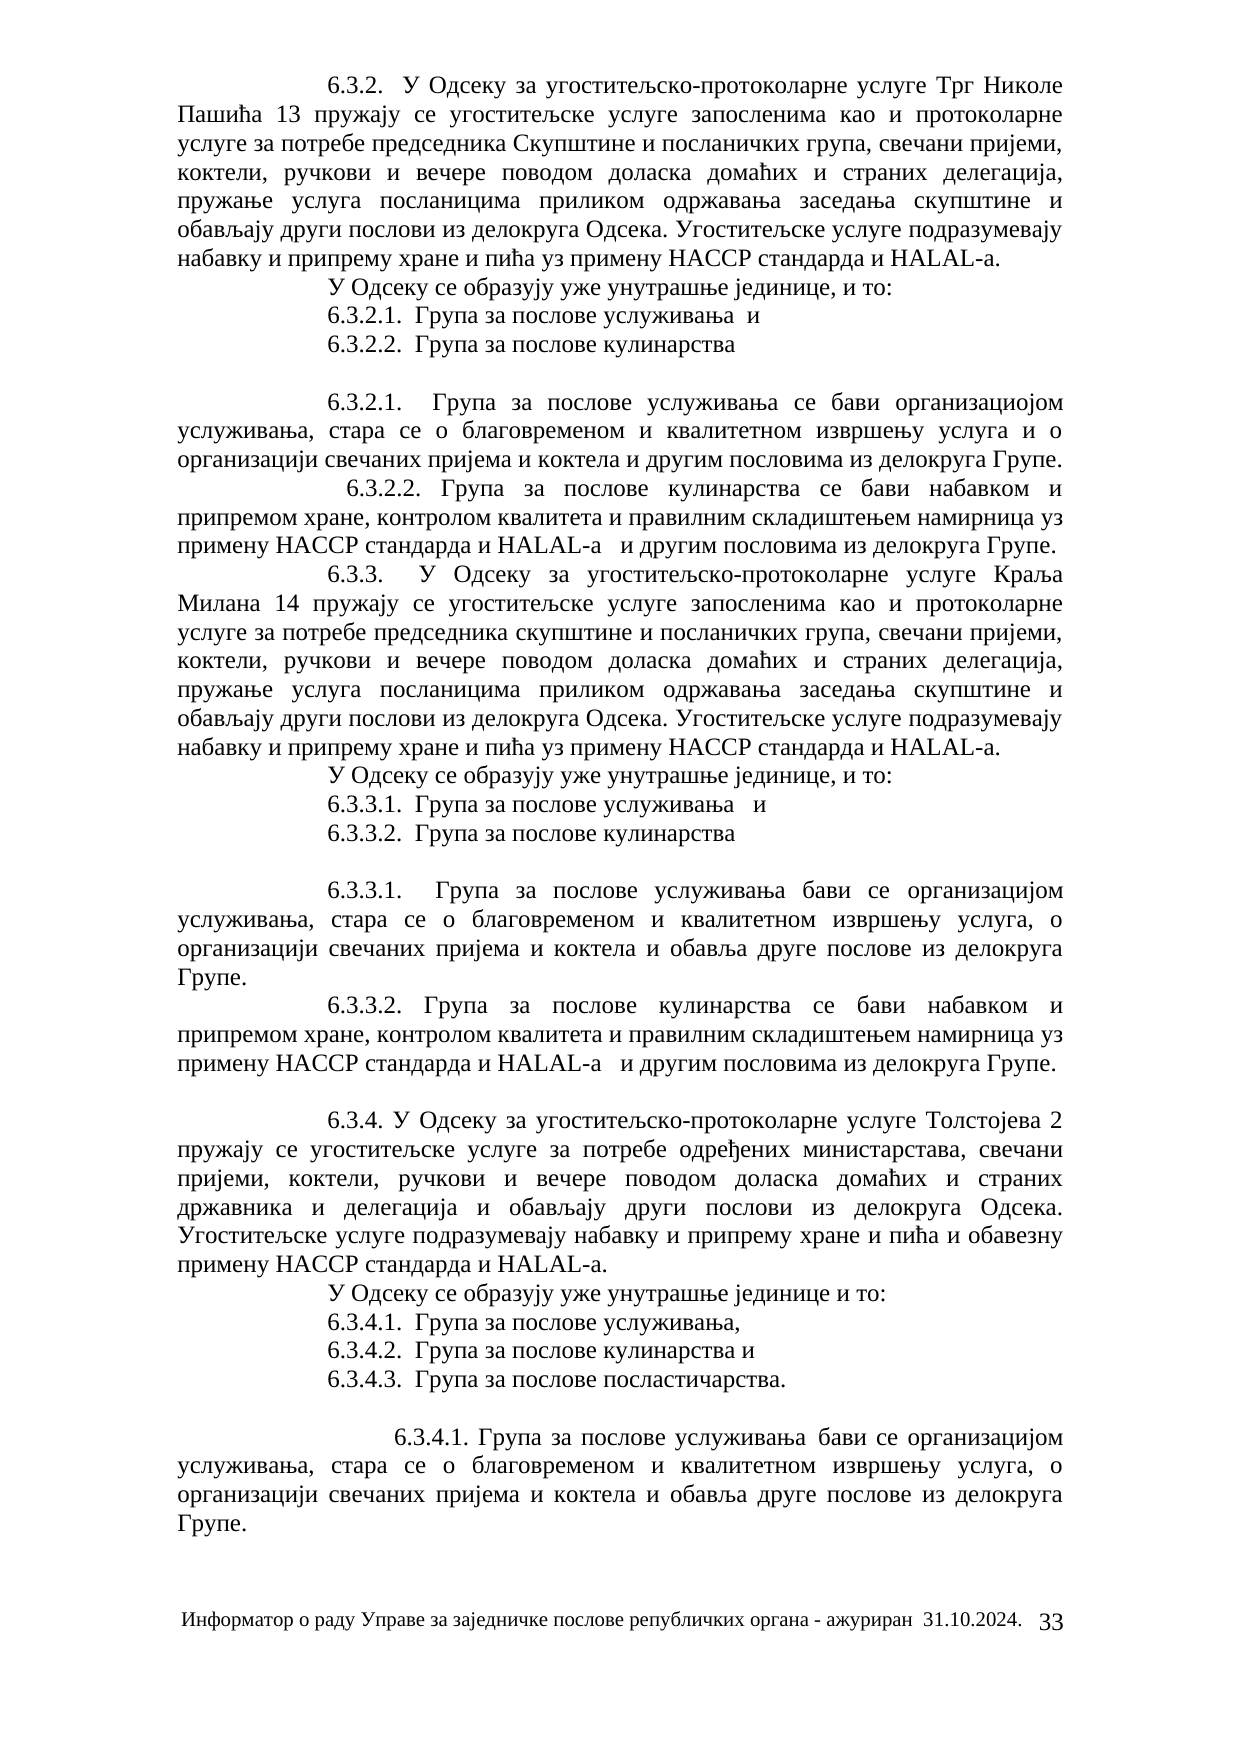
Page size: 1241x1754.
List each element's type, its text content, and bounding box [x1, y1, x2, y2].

text У Одсеку се образују уже унутрашње јединице, и то: [177, 272, 1063, 301]
text 6.3.2.1. Група за послове услуживања и [177, 301, 1063, 329]
text 6.3.3.1. Група за послове услуживања и [177, 789, 1063, 818]
text 6.3.4.1. Група за послове услуживања, [177, 1307, 1063, 1336]
text У Одсеку се образују уже унутрашње јединице и то: [177, 1278, 1063, 1307]
text 6.3.3.1. Група за послове услуживања бави се организацијом услуживања, стара се о благовременом и квалитетном извршењу услуга, о организацији свечаних пријема и коктела и обавља друге послове из делокруга Групе. [177, 876, 1063, 991]
text 6.3.4.3. Група за послове посластичарства. [177, 1364, 1063, 1393]
text У Одсеку се образују уже унутрашње јединице, и то: [177, 761, 1063, 789]
text 6.3.3.2. Група за послове кулинарства [177, 818, 1063, 847]
text 6.3.2. У Одсеку за угоститељско-протоколарне услуге Трг Николе Пашића 13 пружају се угоститељске услуге запосленима као и протоколарне услуге за потребе председника Скупштине и посланичких група, свечани пријеми, коктели, ручкови и вечере поводом доласка домаћих и страних делегација, пружање услуга посланицима приликом одржавања заседања скупштине и обављају други послови из делокруга Одсека. Угоститељске услуге подразумевају набавку и припрему хране и пића уз примену НАССР стандарда и HALAL-a. [177, 71, 1063, 272]
text 6.3.3.2. Група за послове кулинарства се бави набавком и припремом хране, контролом квалитета и правилним складиштењем намирница уз примену НАССР стандарда и HALAL-a и другим пословима из делокруга Групе. [177, 991, 1063, 1077]
text 6.3.2.2. Група за послове кулинарства [177, 329, 1063, 358]
text 6.3.4. У Одсеку за угоститељско-протоколарне услуге Толстојева 2 пружају се угоститељске услуге за потребе одређених министарстава, свечани пријеми, коктели, ручкови и вечере поводом доласка домаћих и страних државника и делегација и обављају други послови из делокруга Одсека. Угоститељске услуге подразумевају набавку и припрему хране и пића и обавезну примену НАССР стандарда и HALAL-a. [177, 1106, 1063, 1278]
text 6.3.2.2. Група за послове кулинарства се бави набавком и припремом хране, контролом квалитета и правилним складиштењем намирница уз примену НАССР стандарда и HALAL-a и другим пословима из делокруга Групе. [177, 473, 1063, 559]
text 6.3.3. У Одсеку за угоститељско-протоколарне услуге Краља Милана 14 пружају се угоститељске услуге запосленима као и протоколарне услуге за потребе председника скупштине и посланичких група, свечани пријеми, коктели, ручкови и вечере поводом доласка домаћих и страних делегација, пружање услуга посланицима приликом одржавања заседања скупштине и обављају други послови из делокруга Одсека. Угоститељске услуге подразумевају набавку и припрему хране и пића уз примену НАССР стандарда и HALAL-a. [177, 559, 1063, 761]
text 6.3.2.1. Група за послове услуживања се бави организациојом услуживања, стара се о благовременом и квалитетном извршењу услуга и о организацији свечаних пријема и коктела и другим пословима из делокруга Групе. [177, 387, 1063, 473]
text 6.3.4.2. Група за послове кулинарства и [177, 1336, 1063, 1364]
text 6.3.4.1. Група за послове услуживања бави се организацијом услуживања, стара се о благовременом и квалитетном извршењу услуга, о организацији свечаних пријема и коктела и обавља друге послове из делокруга Групе. [177, 1422, 1063, 1537]
